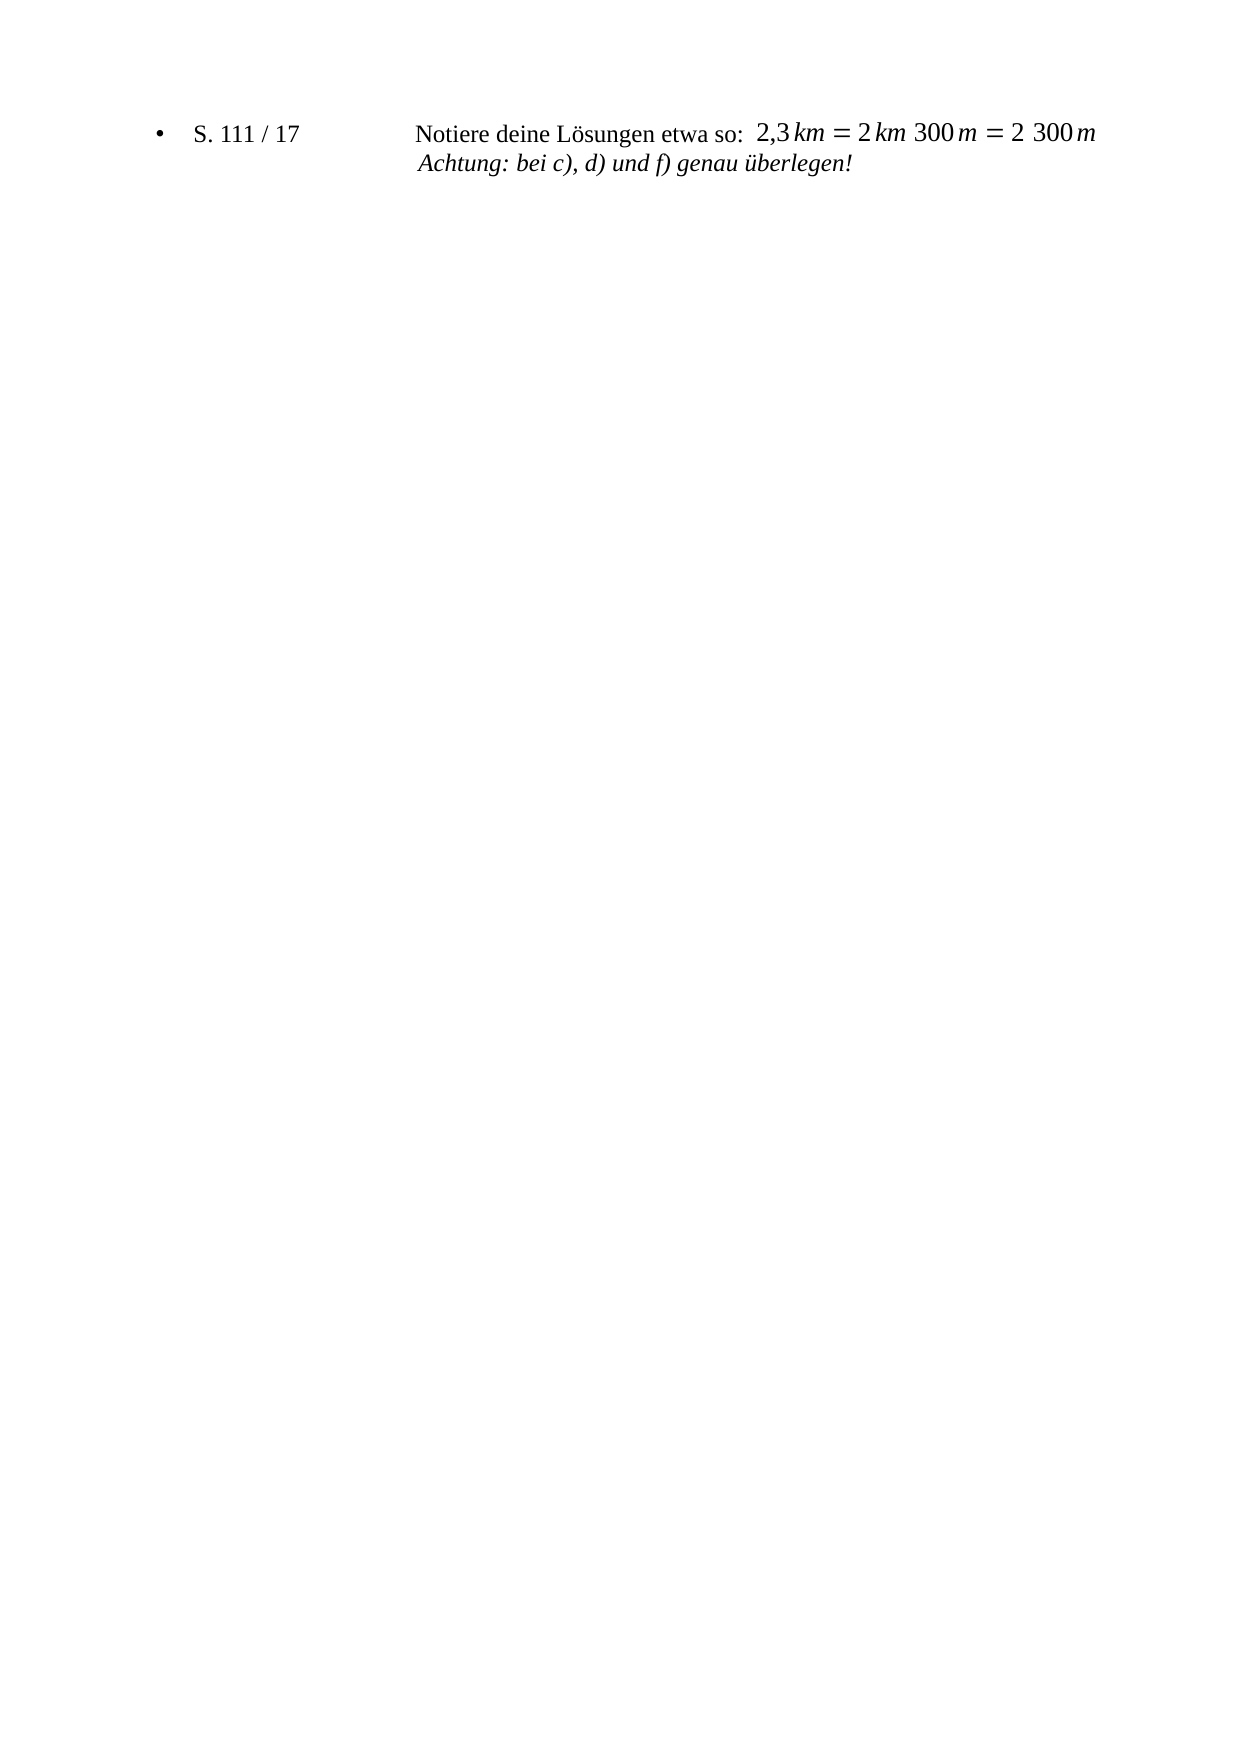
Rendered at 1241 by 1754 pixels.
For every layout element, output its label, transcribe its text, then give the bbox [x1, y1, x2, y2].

list S. 111 / 17 Notiere deine Lösungen etwa so: [156, 118, 1122, 148]
list Achtung: bei c), d) und f) genau überlegen! [381, 148, 1122, 177]
